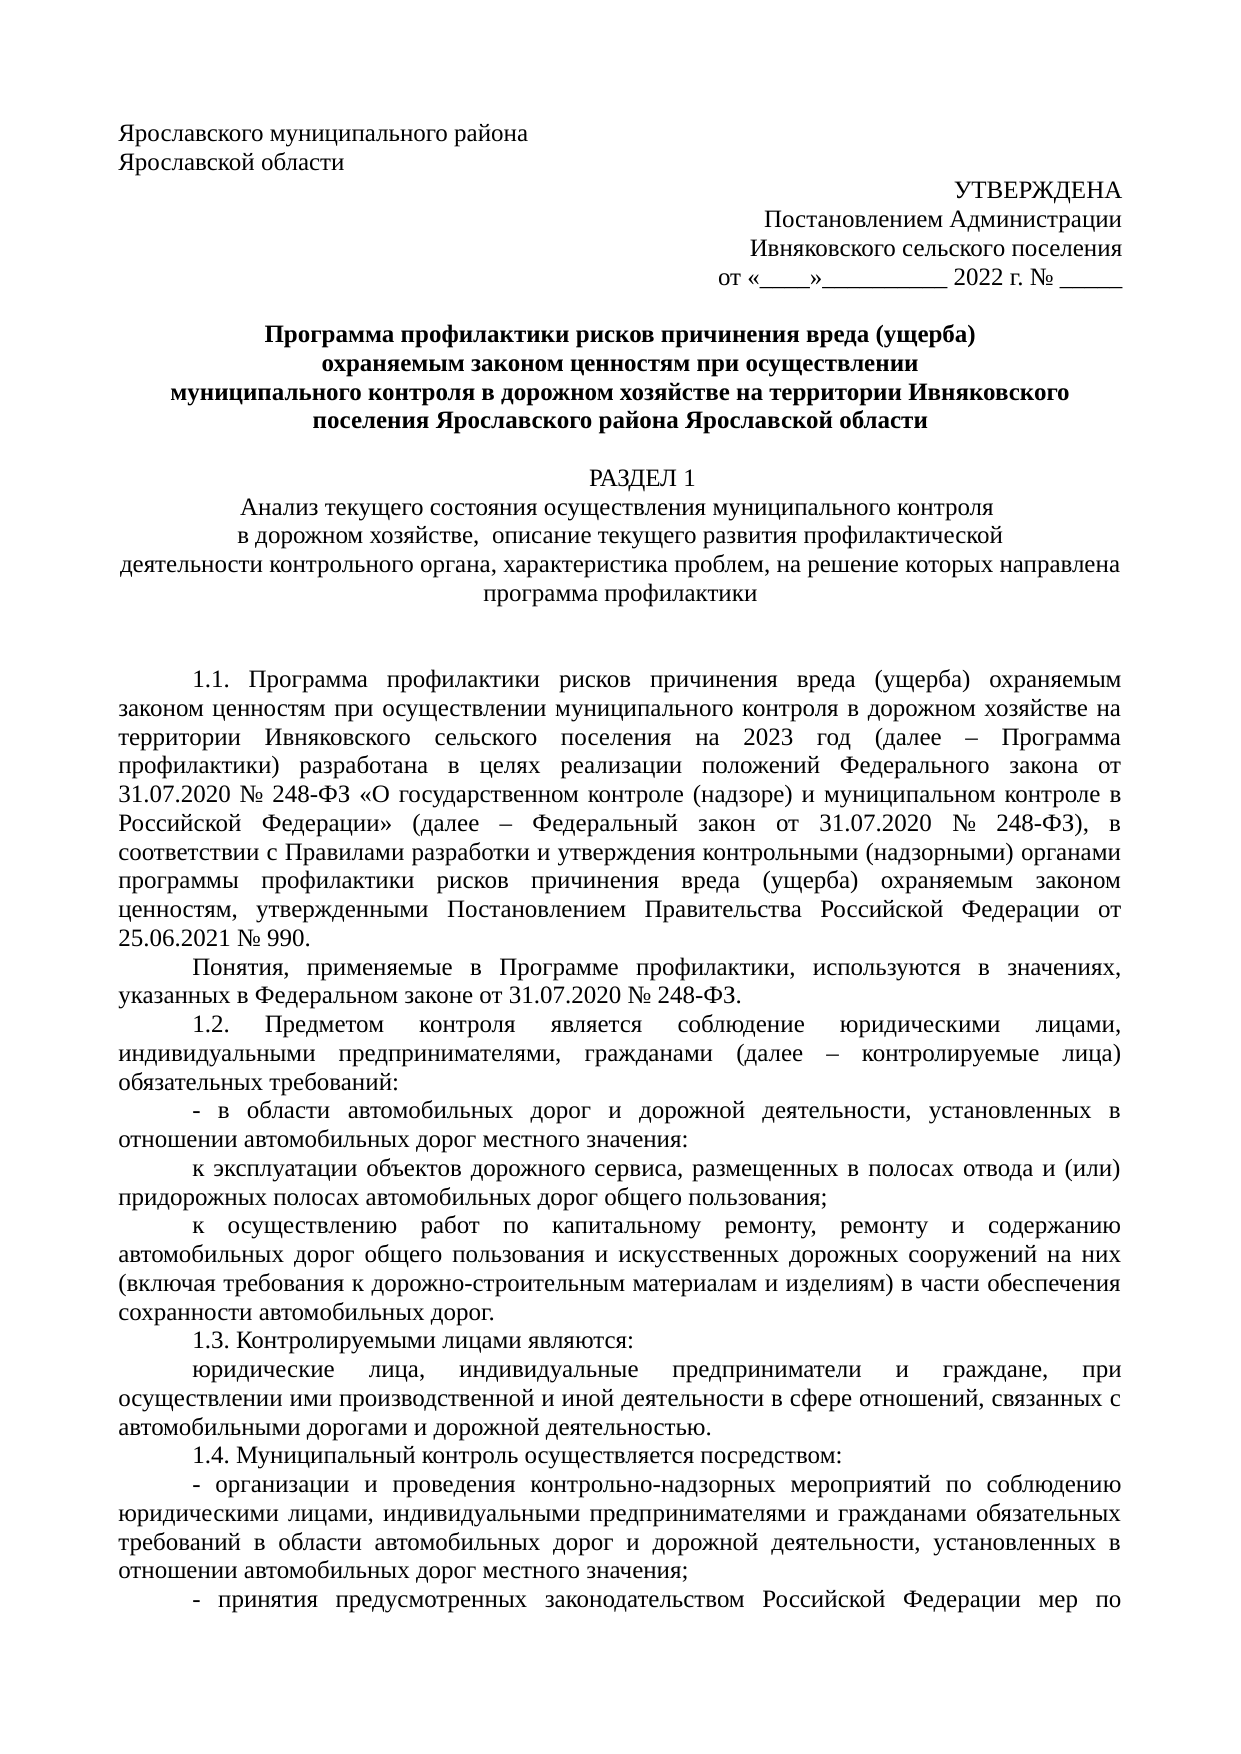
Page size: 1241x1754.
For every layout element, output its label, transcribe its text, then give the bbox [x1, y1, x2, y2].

text - принятия предусмотренных законодательством Российской Федерации мер по [118, 1584, 1122, 1613]
table_header Ярославского муниципального района Ярославской области [107, 118, 605, 176]
text муниципального контроля в дорожном хозяйстве на территории Ивняковского поселения Ярославского района Ярославской области [118, 377, 1122, 434]
text к осуществлению работ по капитальному ремонту, ремонту и содержанию автомобильных дорог общего пользования и искусственных дорожных сооружений на них (включая требования к дорожно-строительным материалам и изделиям) в части обеспечения сохранности автомобильных дорог. [118, 1211, 1122, 1326]
text - организации и проведения контрольно-надзорных мероприятий по соблюдению юридическими лицами, индивидуальными предпринимателями и гражданами обязательных требований в области автомобильных дорог и дорожной деятельности, установленных в отношении автомобильных дорог местного значения; [118, 1469, 1122, 1584]
text к эксплуатации объектов дорожного сервиса, размещенных в полосах отвода и (или) придорожных полосах автомобильных дорог общего пользования; [118, 1153, 1122, 1211]
text 1.4. Муниципальный контроль осуществляется посредством: [118, 1441, 1122, 1469]
text Анализ текущего состояния осуществления муниципального контроля в дорожном хозяйстве, описание текущего развития профилактической [118, 492, 1122, 549]
text деятельности контрольного органа, характеристика проблем, на решение которых направлена программа профилактики [118, 549, 1122, 607]
text юридические лица, индивидуальные предприниматели и граждане, при осуществлении ими производственной и иной деятельности в сфере отношений, связанных с автомобильными дорогами и дорожной деятельностью. [118, 1354, 1122, 1441]
text РАЗДЕЛ 1 [118, 463, 1122, 492]
text от «____»__________ 2022 г. № _____ [118, 262, 1122, 291]
table_header [605, 118, 1111, 176]
text Постановлением Администрации [118, 204, 1122, 233]
text 1.3. Контролируемыми лицами являются: [118, 1326, 1122, 1354]
text Понятия, применяемые в Программе профилактики, используются в значениях, указанных в Федеральном законе от 31.07.2020 № 248-ФЗ. [118, 952, 1122, 1009]
text УТВЕРЖДЕНА [118, 176, 1122, 204]
text охраняемым законом ценностям при осуществлении [118, 348, 1122, 377]
text 1.1. Программа профилактики рисков причинения вреда (ущерба) охраняемым законом ценностям при осуществлении муниципального контроля в дорожном хозяйстве на территории Ивняковского сельского поселения на 2023 год (далее – Программа профилактики) разработана в целях реализации положений Федерального закона от 31.07.2020 № 248-ФЗ «О государственном контроле (надзоре) и муниципальном контроле в Российской Федерации» (далее – Федеральный закон от 31.07.2020 № 248-ФЗ), в соответствии с Правилами разработки и утверждения контрольными (надзорными) органами программы профилактики рисков причинения вреда (ущерба) охраняемым законом ценностям, утвержденными Постановлением Правительства Российской Федерации от 25.06.2021 № 990. [118, 664, 1122, 952]
text Ивняковского сельского поселения [118, 233, 1122, 262]
text 1.2. Предметом контроля является соблюдение юридическими лицами, индивидуальными предпринимателями, гражданами (далее – контролируемые лица) обязательных требований: [118, 1009, 1122, 1096]
text Программа профилактики рисков причинения вреда (ущерба) [118, 319, 1122, 348]
text - в области автомобильных дорог и дорожной деятельности, установленных в отношении автомобильных дорог местного значения: [118, 1096, 1122, 1153]
